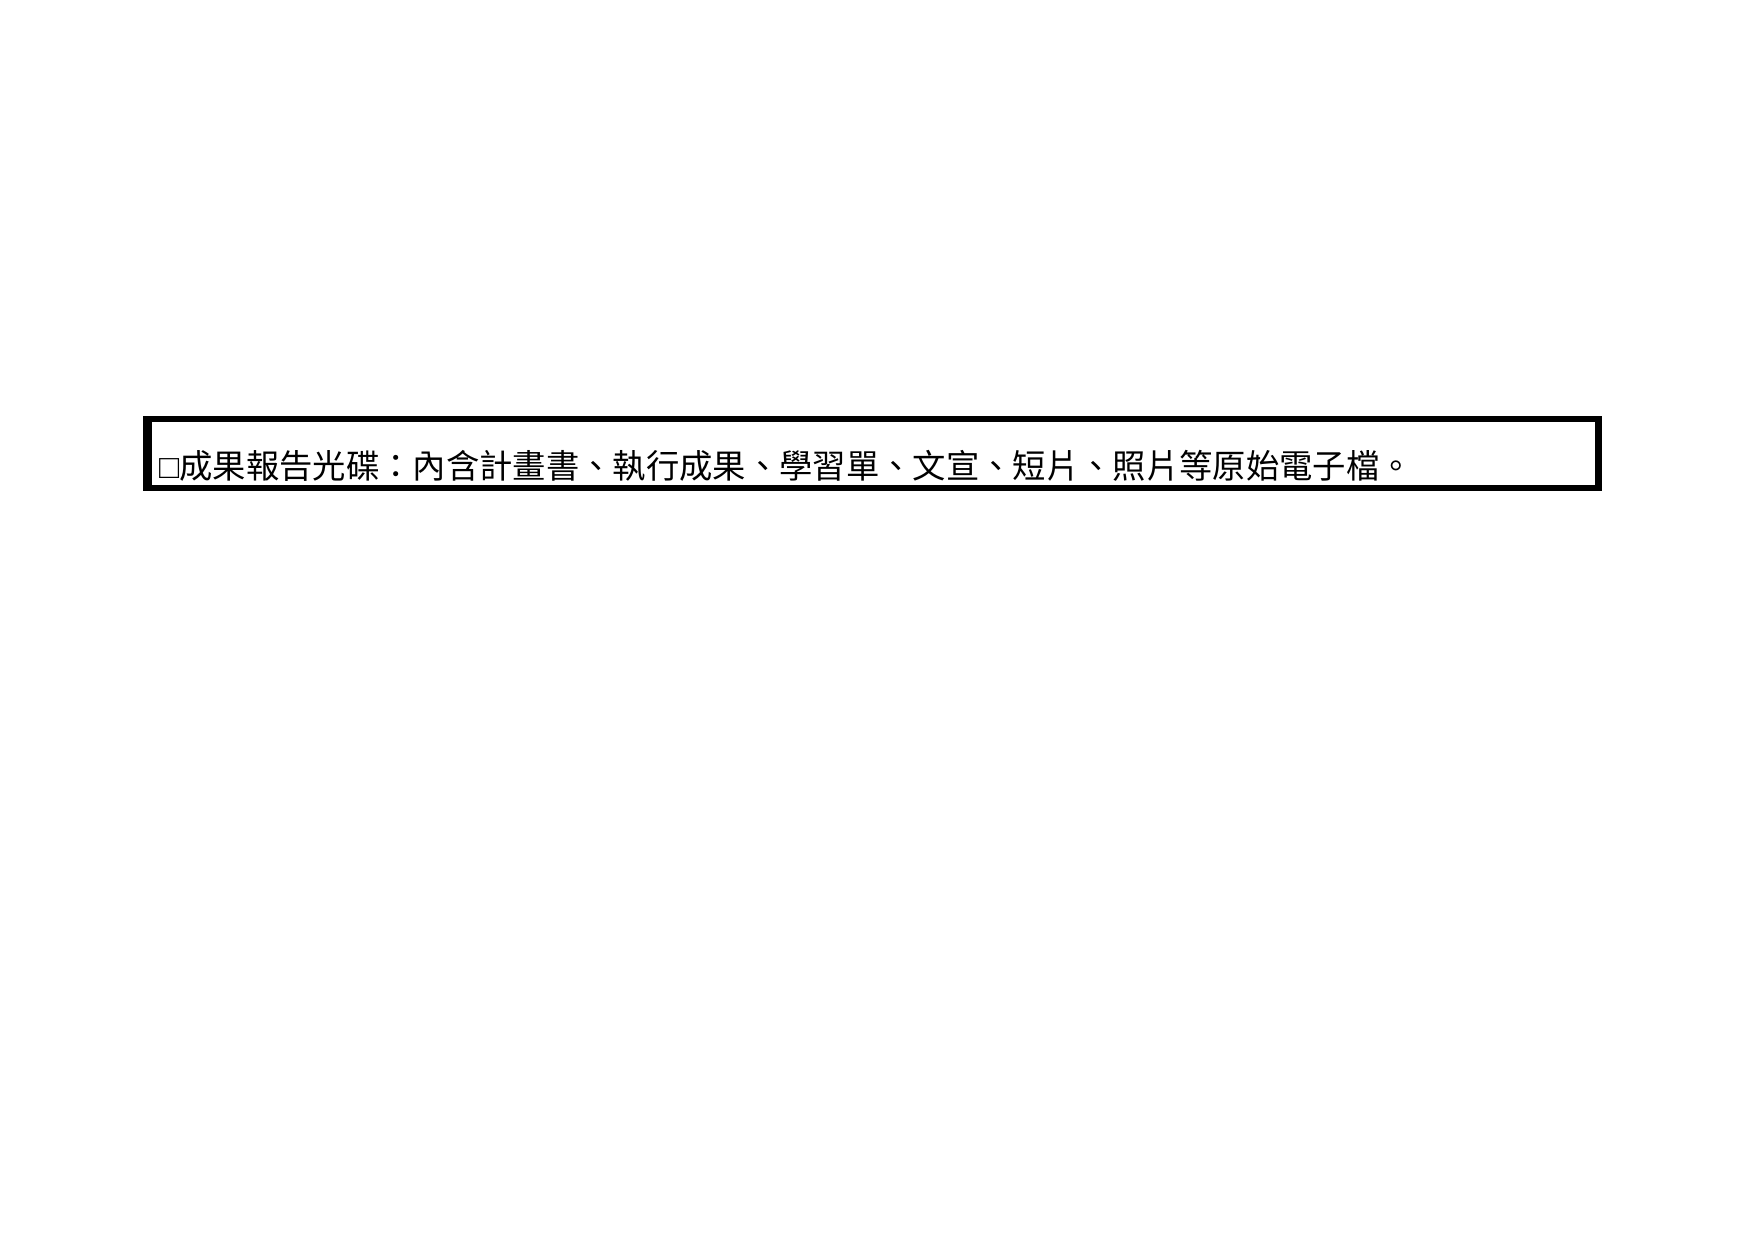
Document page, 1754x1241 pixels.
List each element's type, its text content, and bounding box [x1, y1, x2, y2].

table_header □成果報告光碟：內含計畫書、執行成果、學習單、文宣、短片、照片等原始電子檔。 [152, 422, 1595, 485]
